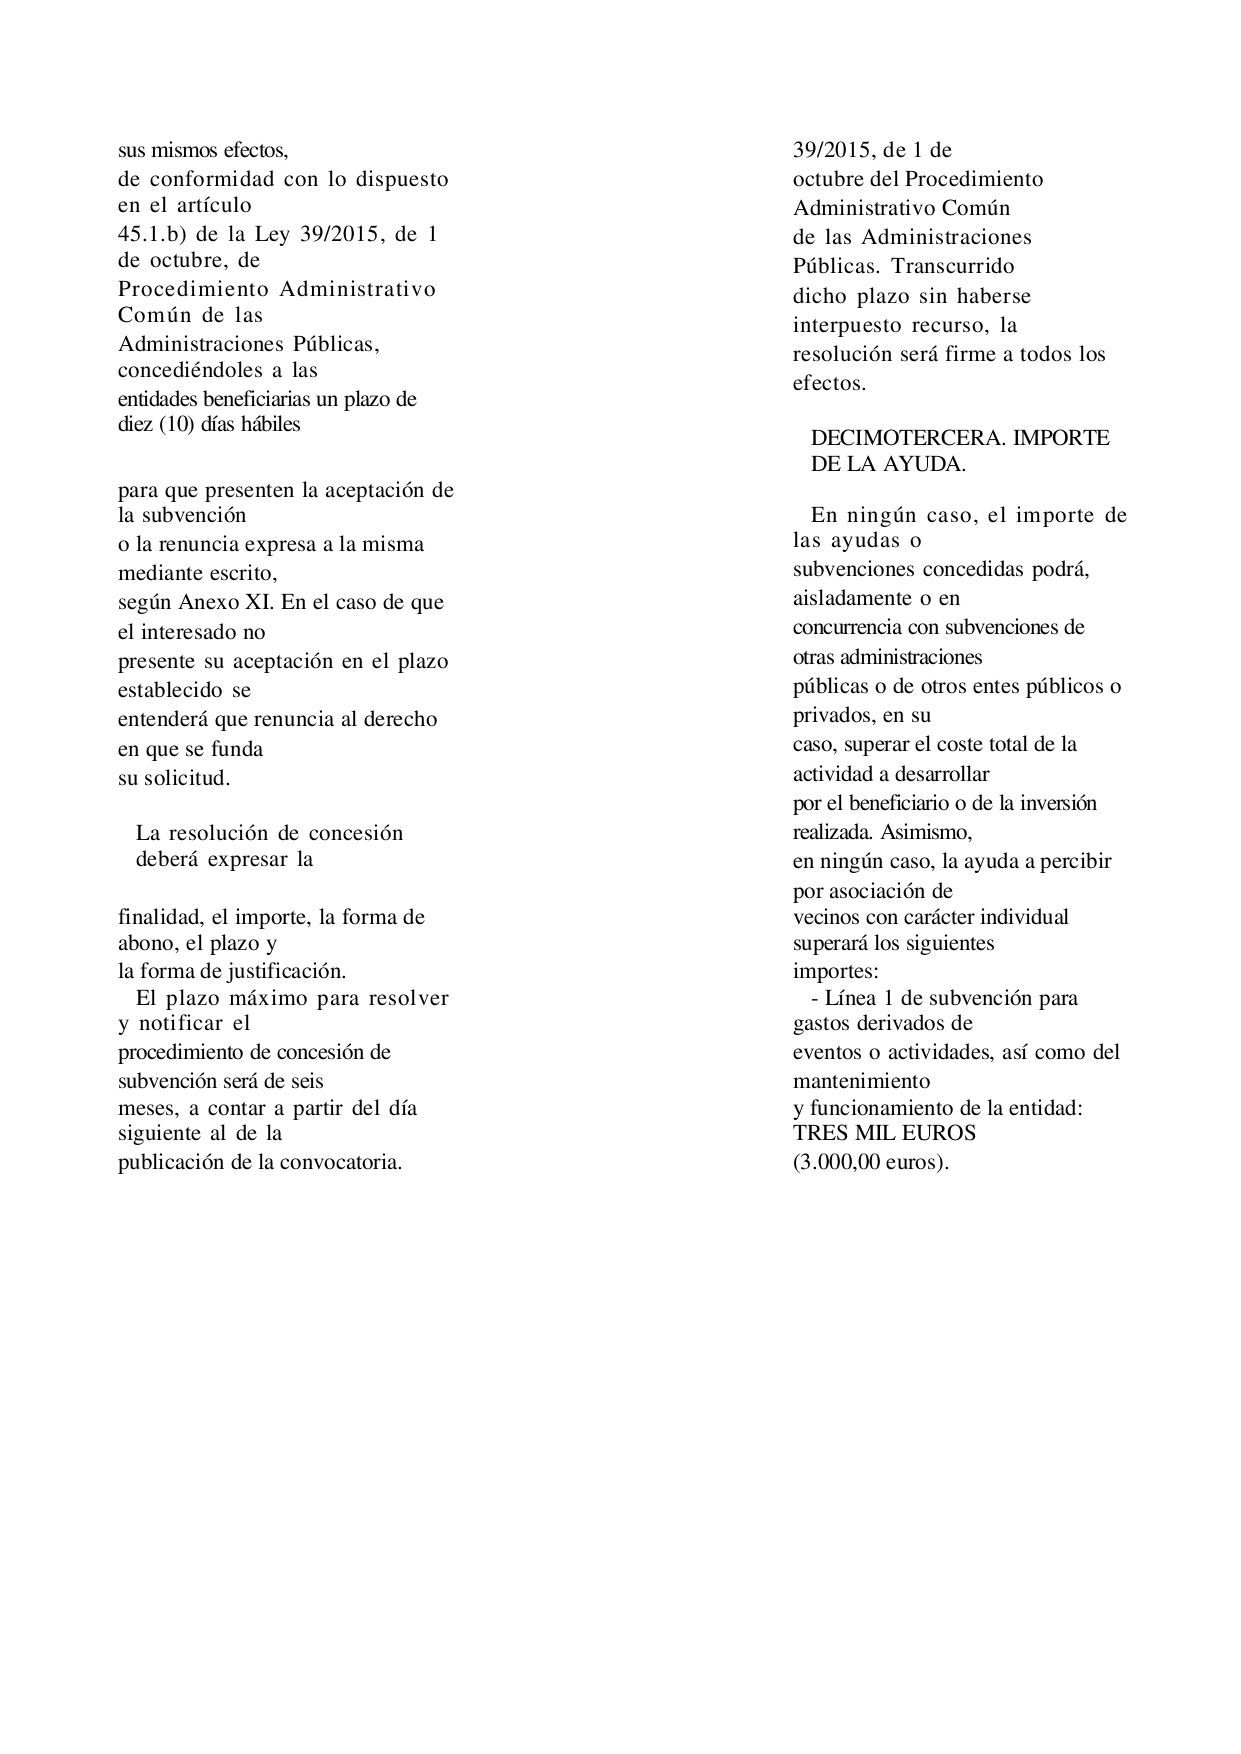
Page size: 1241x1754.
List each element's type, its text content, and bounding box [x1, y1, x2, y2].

table_cell sus mismos efectos, de conformidad con lo dispuesto en el artículo 45.1.b) de la Ley 39/2015, de 1 de octubre, de Procedimiento Administrativo Común de las Administraciones Públicas, concediéndoles a las entidades beneficiarias un plazo de diez (10) días hábiles [118, 133, 456, 477]
table_cell 39/2015, de 1 de octubre del Procedimiento Administrativo Común de las Administraciones Públicas. Transcurrido dicho plazo sin haberse interpuesto recurso, la resolución será firme a todos los efectos. DECIMOTERCERA. IMPORTE DE LA AYUDA. [793, 133, 1131, 477]
table_cell El plazo máximo para resolver y notificar el procedimiento de concesión de subvención será de seis [118, 985, 456, 1094]
table_cell [456, 133, 793, 477]
table_cell - Línea 1 de subvención para gastos derivados de eventos o actividades, así como del mantenimiento [793, 985, 1131, 1094]
table_cell [456, 985, 793, 1094]
table_cell y funcionamiento de la entidad: TRES MIL EUROS (3.000,00 euros). [793, 1095, 1131, 1175]
table_cell vecinos con carácter individual superará los siguientes importes: [793, 904, 1131, 985]
table_cell meses, a contar a partir del día siguiente al de la publicación de la convocatoria. [118, 1095, 456, 1175]
table_cell finalidad, el importe, la forma de abono, el plazo y la forma de justificación. [118, 904, 456, 985]
table_cell [456, 477, 793, 904]
table_cell para que presenten la aceptación de la subvención o la renuncia expresa a la misma mediante escrito, según Anexo XI. En el caso de que el interesado no presente su aceptación en el plazo establecido se entenderá que renuncia al derecho en que se funda su solicitud. La resolución de concesión deberá expresar la [118, 477, 456, 904]
table_cell [456, 1095, 793, 1175]
table_cell [456, 904, 793, 985]
table_cell En ningún caso, el importe de las ayudas o subvenciones concedidas podrá, aisladamente o en concurrencia con subvenciones de otras administraciones públicas o de otros entes públicos o privados, en su caso, superar el coste total de la actividad a desarrollar por el beneficiario o de la inversión realizada. Asimismo, en ningún caso, la ayuda a percibir por asociación de [793, 477, 1131, 904]
